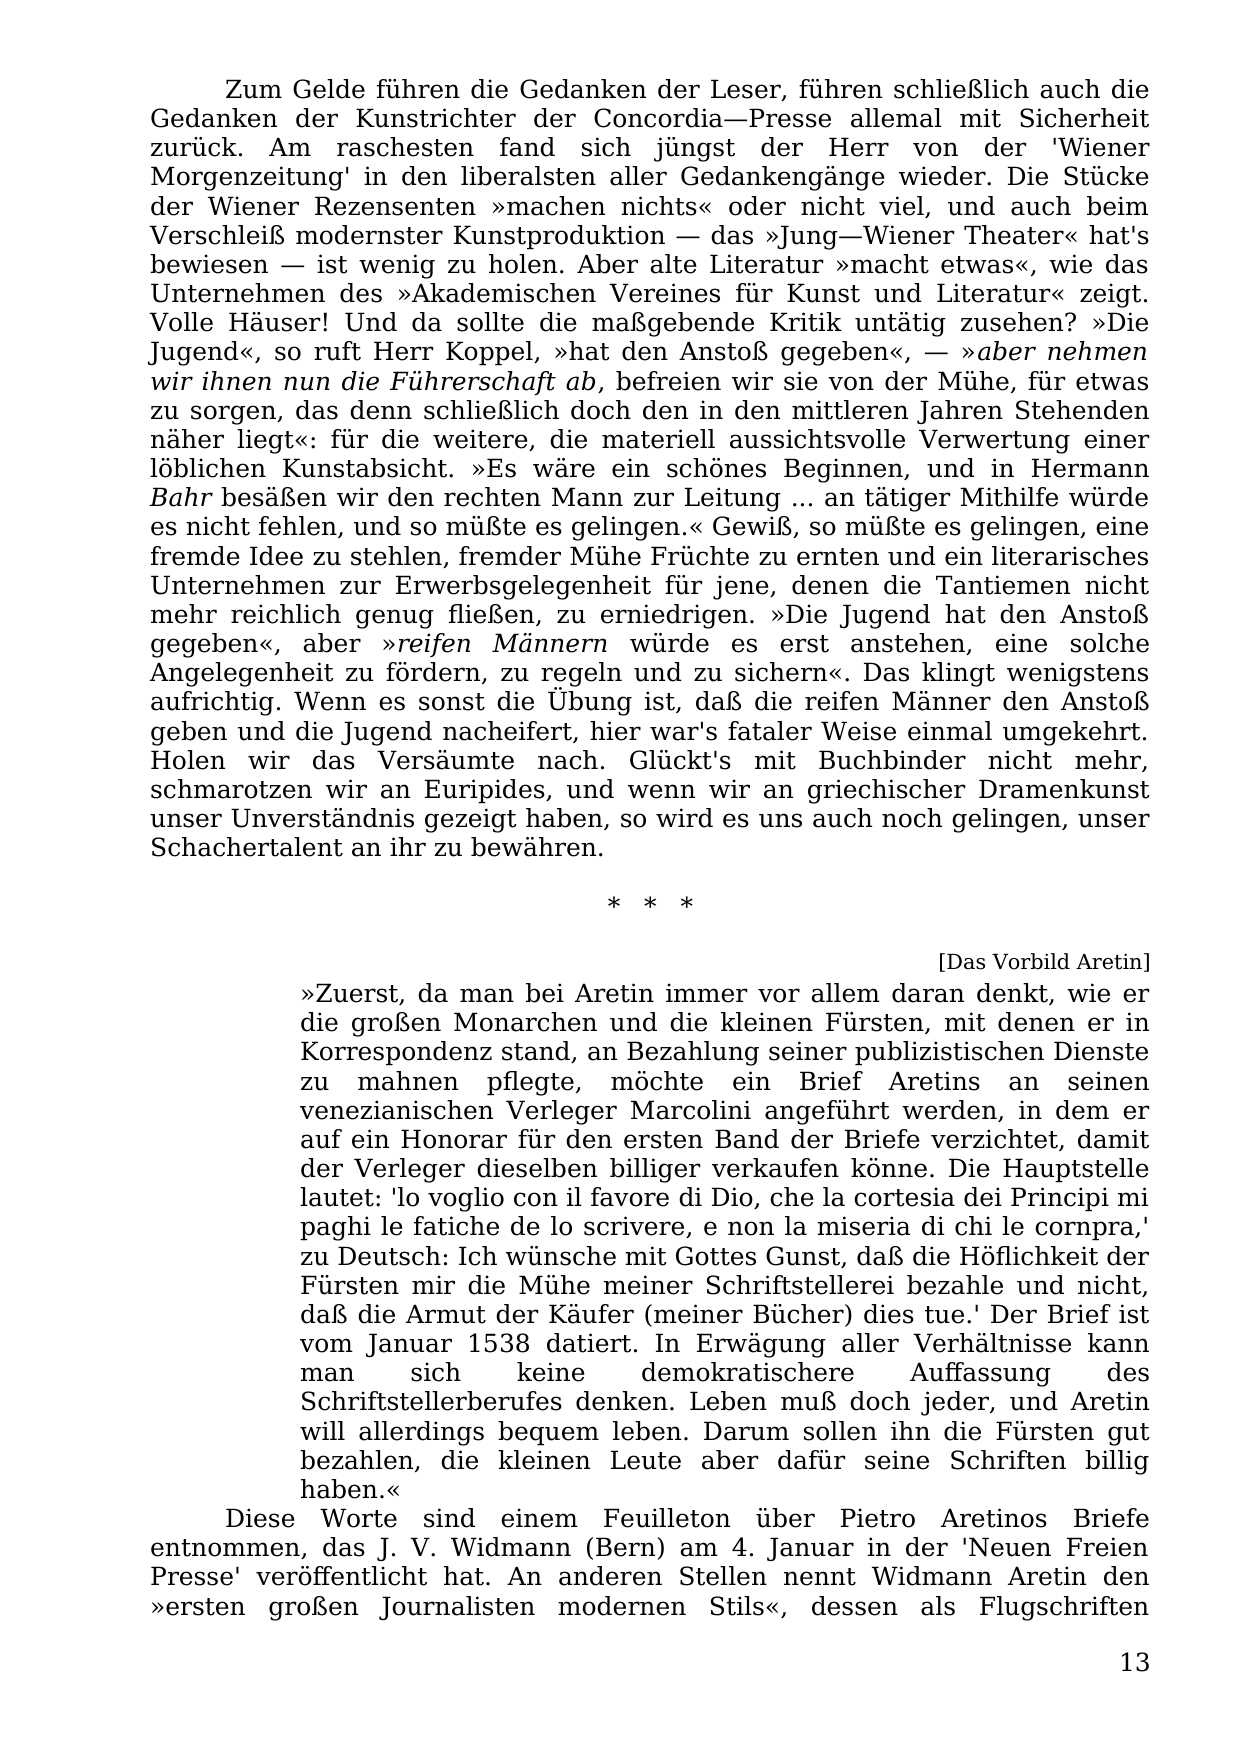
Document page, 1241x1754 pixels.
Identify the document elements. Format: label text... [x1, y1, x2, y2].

text Diese Worte sind einem Feuilleton über Pietro Aretinos Briefe entnommen, das J. V. Widmann (Bern) am 4. Januar in der 'Neuen Freien Presse' veröffentlicht hat. An anderen Stellen nennt Widmann Aretin den »ersten großen Journalisten modernen Stils«, dessen als Flugschriften [150, 1504, 1151, 1621]
text Zum Gelde führen die Gedanken der Leser, führen schließlich auch die Gedanken der Kunstrichter der Concordia—Presse allemal mit Sicherheit zurück. Am raschesten fand sich jüngst der Herr von der 'Wiener Morgenzeitung' in den liberalsten aller Gedankengänge wieder. Die Stücke der Wiener Rezensenten »machen nichts« oder nicht viel, und auch beim Verschleiß modernster Kunstproduktion — das »Jung—Wiener Theater« hat's bewiesen — ist wenig zu holen. Aber alte Literatur »macht etwas«, wie das Unternehmen des »Akademischen Vereines für Kunst und Literatur« zeigt. Volle Häuser! Und da sollte die maßgebende Kritik untätig zusehen? »Die Jugend«, so ruft Herr Koppel, »hat den Anstoß gegeben«, — »aber nehmen wir ihnen nun die Führerschaft ab, befreien wir sie von der Mühe, für etwas zu sorgen, das denn schließlich doch den in den mittleren Jahren Stehenden näher liegt«: für die weitere, die materiell aussichtsvolle Verwertung einer löblichen Kunstabsicht. »Es wäre ein schönes Beginnen, und in Hermann Bahr besäßen wir den rechten Mann zur Leitung ... an tätiger Mithilfe würde es nicht fehlen, und so müßte es gelingen.« Gewiß, so müßte es gelingen, eine fremde Idee zu stehlen, fremder Mühe Früchte zu ernten und ein literarisches Unternehmen zur Erwerbsgelegenheit für jene, denen die Tantiemen nicht mehr reichlich genug fließen, zu erniedrigen. »Die Jugend hat den Anstoß gegeben«, aber »reifen Männern würde es erst anstehen, eine solche Angelegenheit zu fördern, zu regeln und zu sichern«. Das klingt wenigstens aufrichtig. Wenn es sonst die Übung ist, daß die reifen Männer den Anstoß geben und die Jugend nacheifert, hier war's fataler Weise einmal umgekehrt. Holen wir das Versäumte nach. Glückt's mit Buchbinder nicht mehr, schmarotzen wir an Euripides, und wenn wir an griechischer Dramenkunst unser Unverständnis gezeigt haben, so wird es uns auch noch gelingen, unser Schachertalent an ihr zu bewähren. [150, 75, 1151, 862]
text [Das Vorbild Aretin] [150, 950, 1151, 974]
text * * * [150, 892, 1151, 921]
text »Zuerst, da man bei Aretin immer vor allem daran denkt, wie er die großen Monarchen und die kleinen Fürsten, mit denen er in Korrespondenz stand, an Bezahlung seiner publizistischen Dienste zu mahnen pflegte, möchte ein Brief Aretins an seinen venezianischen Verleger Marcolini angeführt werden, in dem er auf ein Honorar für den ersten Band der Briefe verzichtet, damit der Verleger dieselben billiger verkaufen könne. Die Hauptstelle lautet: 'lo voglio con il favore di Dio, che la cortesia dei Principi mi paghi le fatiche de lo scrivere, e non la miseria di chi le cornpra,' zu Deutsch: Ich wünsche mit Gottes Gunst, daß die Höflichkeit der Fürsten mir die Mühe meiner Schriftstellerei bezahle und nicht, daß die Armut der Käufer (meiner Bücher) dies tue.' Der Brief ist vom Januar 1538 datiert. In Erwägung aller Verhältnisse kann man sich keine demokratischere Auffassung des Schriftstellerberufes denken. Leben muß doch jeder, und Aretin will allerdings bequem leben. Darum sollen ihn die Fürsten gut bezahlen, die kleinen Leute aber dafür seine Schriften billig haben.« [300, 974, 1151, 1504]
